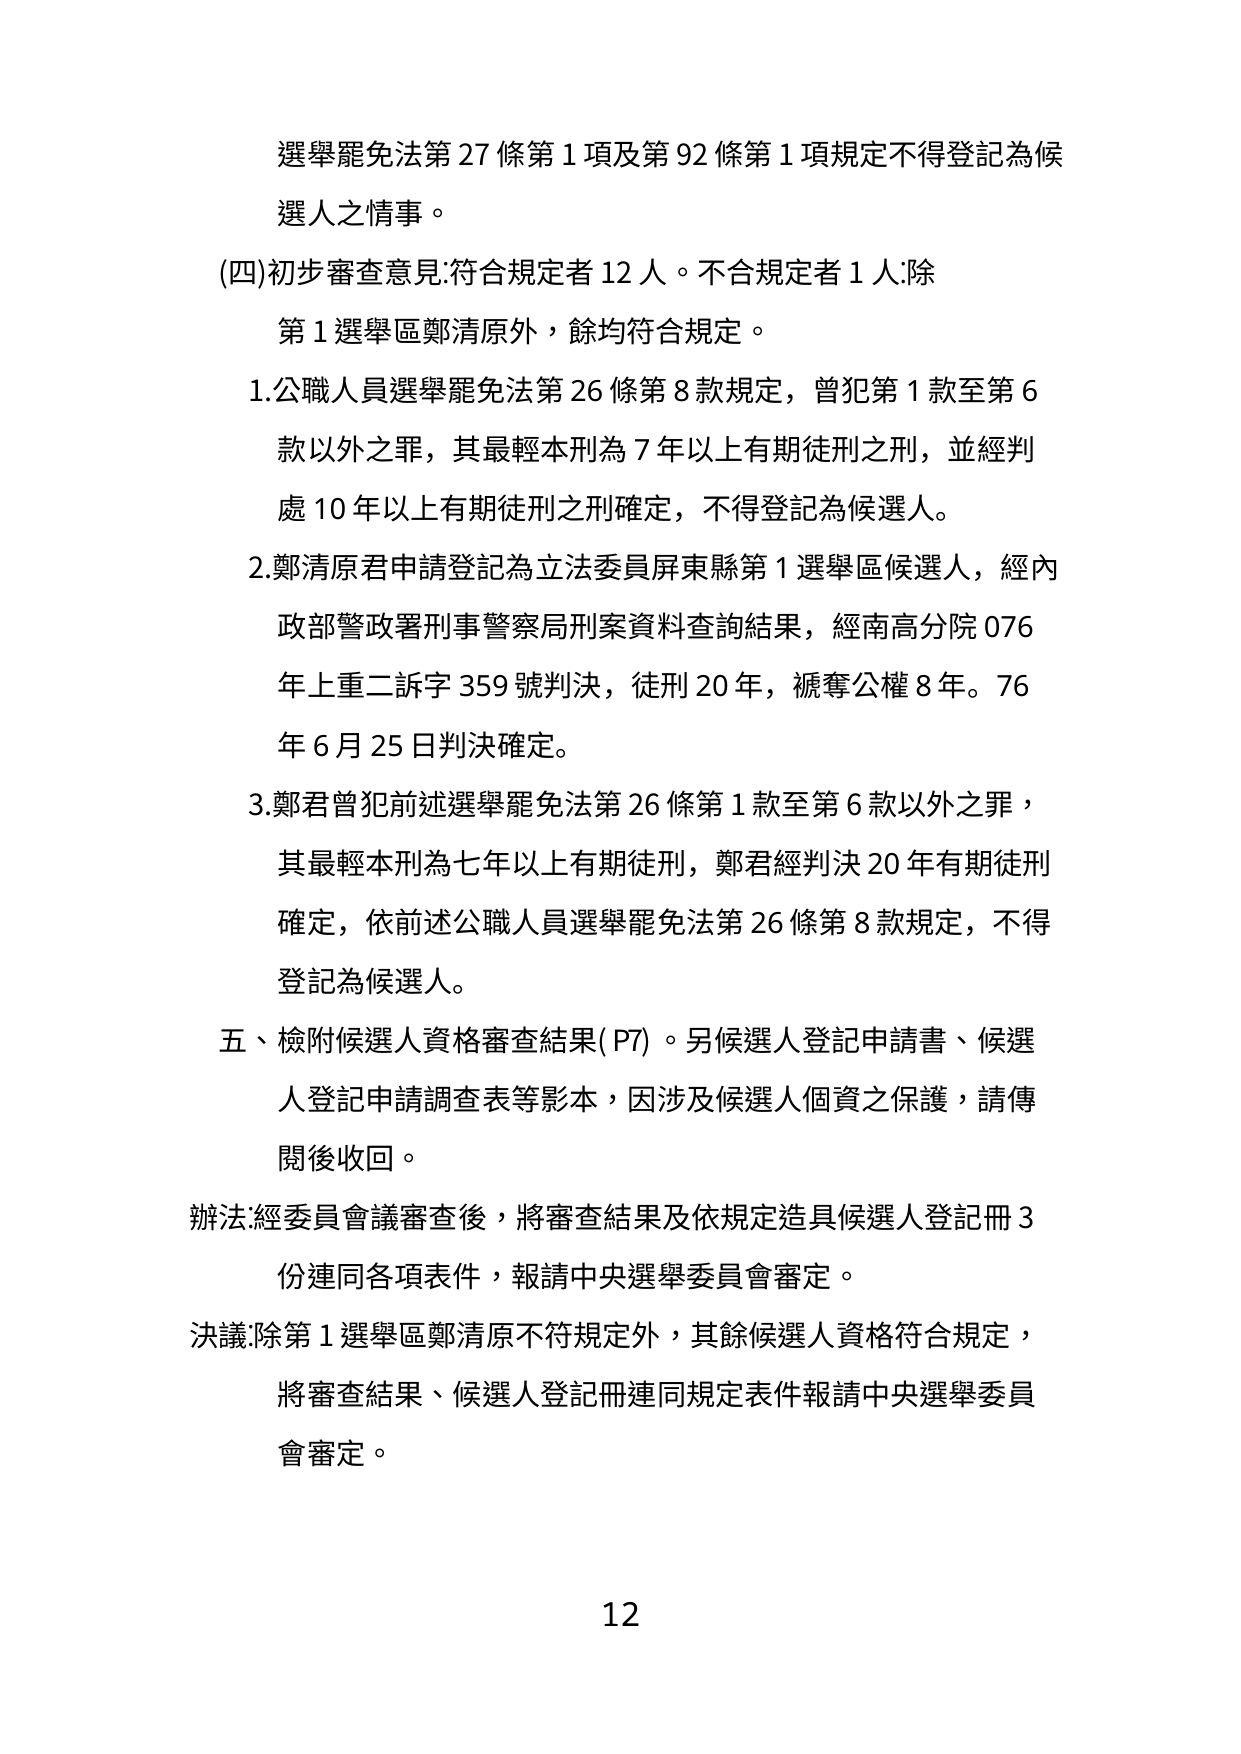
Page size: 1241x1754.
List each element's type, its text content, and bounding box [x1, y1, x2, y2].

list 會審定。 [278, 1417, 1063, 1477]
list 份連同各項表件，報請中央選舉委員會審定。 [278, 1240, 1063, 1299]
list (四)初步審查意見⁚符合規定者12人。不合規定者1人⁚除 [218, 236, 1063, 295]
list 五、檢附候選人資格審查結果(P7)。另候選人登記申請書、候選 [218, 1004, 1063, 1063]
list 政部警政署刑事警察局刑案資料查詢結果，經南高分院076年上重二訴字359號判決，徒刑20年，褫奪公權8年。76年6月25日判決確定。 [260, 591, 1063, 768]
list 將審查結果、候選人登記冊連同規定表件報請中央選舉委員 [278, 1358, 1063, 1417]
list 人登記申請調查表等影本，因涉及候選人個資之保護，請傳閱後收回。 [278, 1063, 1063, 1181]
list 辦法⁚經委員會議審查後，將審查結果及依規定造具候選人登記冊3 [189, 1181, 1063, 1240]
list 第1選舉區鄭清原外，餘均符合規定。 [278, 295, 1063, 354]
list 款以外之罪，其最輕本刑為7年以上有期徒刑之刑，並經判處10年以上有期徒刑之刑確定，不得登記為候選人。 [260, 413, 1063, 532]
list 決議⁚除第1選舉區鄭清原不符規定外，其餘候選人資格符合規定， [189, 1299, 1122, 1358]
list 選舉罷免法第27條第1項及第92條第1項規定不得登記為候選人之情事。 [278, 118, 1063, 236]
list 其最輕本刑為七年以上有期徒刑，鄭君經判決20年有期徒刑確定，依前述公職人員選舉罷免法第26條第8款規定，不得登記為候選人。 [260, 827, 1063, 1004]
list 2.鄭清原君申請登記為立法委員屏東縣第1選舉區候選人，經內 [224, 532, 1063, 591]
list 3.鄭君曾犯前述選舉罷免法第26條第1款至第6款以外之罪， [224, 768, 1063, 827]
list 1.公職人員選舉罷免法第26條第8款規定，曾犯第1款至第6 [224, 354, 1063, 413]
